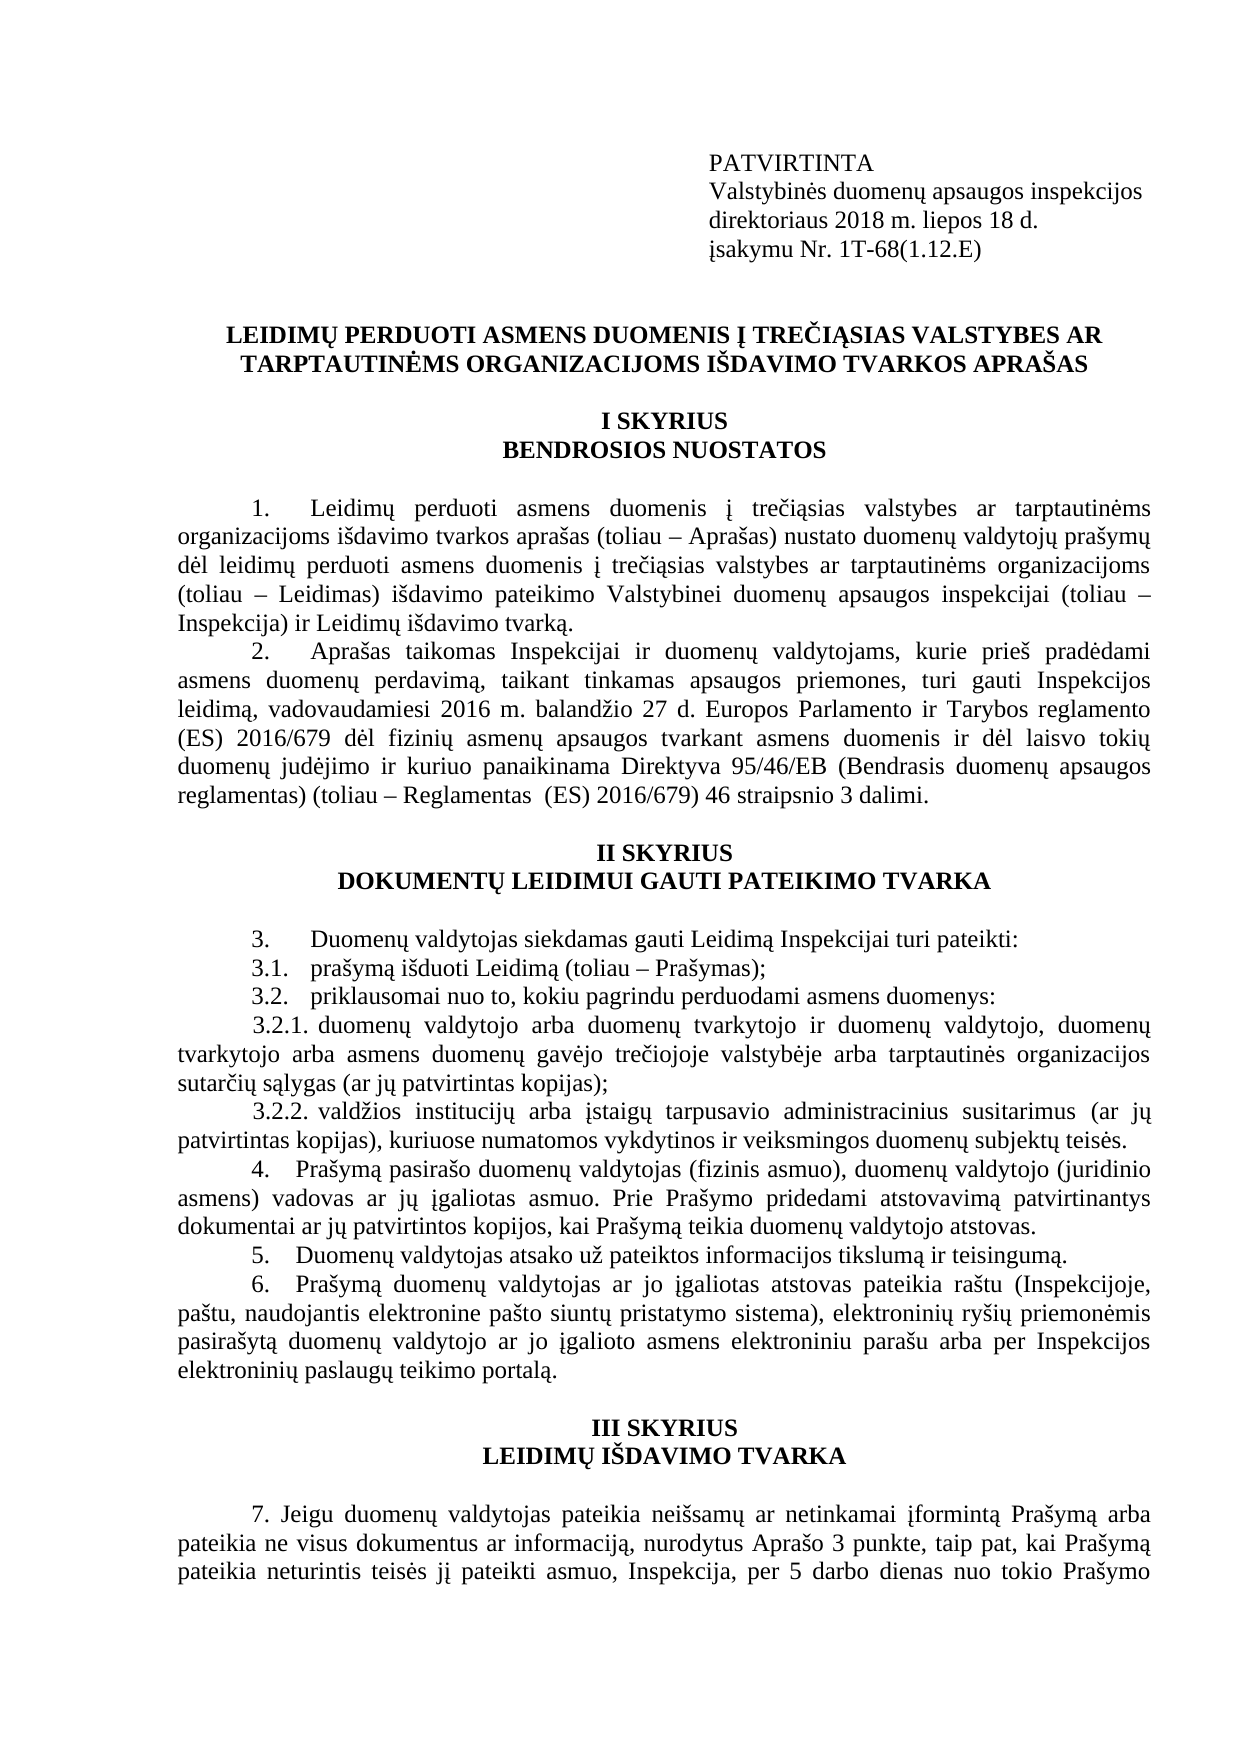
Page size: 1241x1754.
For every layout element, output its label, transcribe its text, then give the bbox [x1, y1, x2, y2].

text PATVIRTINTA [709, 148, 1152, 176]
text 3.2.2. valdžios institucijų arba įstaigų tarpusavio administracinius susitarimus (ar jų patvirtintas kopijas), kuriuose numatomos vykdytinos ir veiksmingos duomenų subjektų teisės. [177, 1096, 1152, 1154]
text 5. Duomenų valdytojas atsako už pateiktos informacijos tikslumą ir teisingumą. [177, 1240, 1152, 1269]
text 3.1. prašymą išduoti Leidimą (toliau – Prašymas); [177, 953, 1152, 981]
text 4. Prašymą pasirašo duomenų valdytojas (fizinis asmuo), duomenų valdytojo (juridinio asmens) vadovas ar jų įgaliotas asmuo. Prie Prašymo pridedami atstovavimą patvirtinantys dokumentai ar jų patvirtintos kopijos, kai Prašymą teikia duomenų valdytojo atstovas. [177, 1154, 1152, 1240]
text 3.2.1. duomenų valdytojo arba duomenų tvarkytojo ir duomenų valdytojo, duomenų tvarkytojo arba asmens duomenų gavėjo trečiojoje valstybėje arba tarptautinės organizacijos sutarčių sąlygas (ar jų patvirtintas kopijas); [177, 1010, 1152, 1096]
text įsakymu Nr. 1T-68(1.12.E) [709, 234, 1152, 263]
text 7. Jeigu duomenų valdytojas pateikia neišsamų ar netinkamai įformintą Prašymą arba pateikia ne visus dokumentus ar informaciją, nurodytus Aprašo 3 punkte, taip pat, kai Prašymą pateikia neturintis teisės jį pateikti asmuo, Inspekcija, per 5 darbo dienas nuo tokio Prašymo [177, 1499, 1152, 1585]
text 1. Leidimų perduoti asmens duomenis į trečiąsias valstybes ar tarptautinėms organizacijoms išdavimo tvarkos aprašas (toliau – Aprašas) nustato duomenų valdytojų prašymų dėl leidimų perduoti asmens duomenis į trečiąsias valstybes ar tarptautinėms organizacijoms (toliau – Leidimas) išdavimo pateikimo Valstybinei duomenų apsaugos inspekcijai (toliau – Inspekcija) ir Leidimų išdavimo tvarką. [177, 493, 1152, 636]
text 3.2. priklausomai nuo to, kokiu pagrindu perduodami asmens duomenys: [177, 981, 1152, 1010]
text direktoriaus 2018 m. liepos 18 d. [709, 205, 1152, 234]
text II SKYRIUS [177, 838, 1152, 866]
text I SKYRIUS [177, 406, 1152, 435]
text BENDROSIOS NUOSTATOS [177, 435, 1152, 464]
text Valstybinės duomenų apsaugos inspekcijos [709, 176, 1152, 205]
text 3. Duomenų valdytojas siekdamas gauti Leidimą Inspekcijai turi pateikti: [177, 924, 1152, 953]
text Leidimų išdavimo TVARKA [177, 1441, 1152, 1470]
text LEIDIMŲ PERDUOTI ASMENS DUOMENIS Į TREČIĄSIAS VALSTYBES AR TARPTAUTINĖMS ORGANIZACIJOMS IŠDAVIMO TVARKOS APRAŠAS [177, 320, 1152, 378]
text 6. Prašymą duomenų valdytojas ar jo įgaliotas atstovas pateikia raštu (Inspekcijoje, paštu, naudojantis elektronine pašto siuntų pristatymo sistema), elektroninių ryšių priemonėmis pasirašytą duomenų valdytojo ar jo įgalioto asmens elektroniniu parašu arba per Inspekcijos elektroninių paslaugų teikimo portalą. [177, 1269, 1152, 1384]
text III SKYRIUS [177, 1413, 1152, 1441]
text 2. Aprašas taikomas Inspekcijai ir duomenų valdytojams, kurie prieš pradėdami asmens duomenų perdavimą, taikant tinkamas apsaugos priemones, turi gauti Inspekcijos leidimą, vadovaudamiesi 2016 m. balandžio 27 d. Europos Parlamento ir Tarybos reglamento (ES) 2016/679 dėl fizinių asmenų apsaugos tvarkant asmens duomenis ir dėl laisvo tokių duomenų judėjimo ir kuriuo panaikinama Direktyva 95/46/EB (Bendrasis duomenų apsaugos reglamentas) (toliau – Reglamentas (ES) 2016/679) 46 straipsnio 3 dalimi. [177, 636, 1152, 809]
text DOKUMENTŲ LEIDIMUI GAUTI PATEIKIMO TVARKA [177, 866, 1152, 895]
